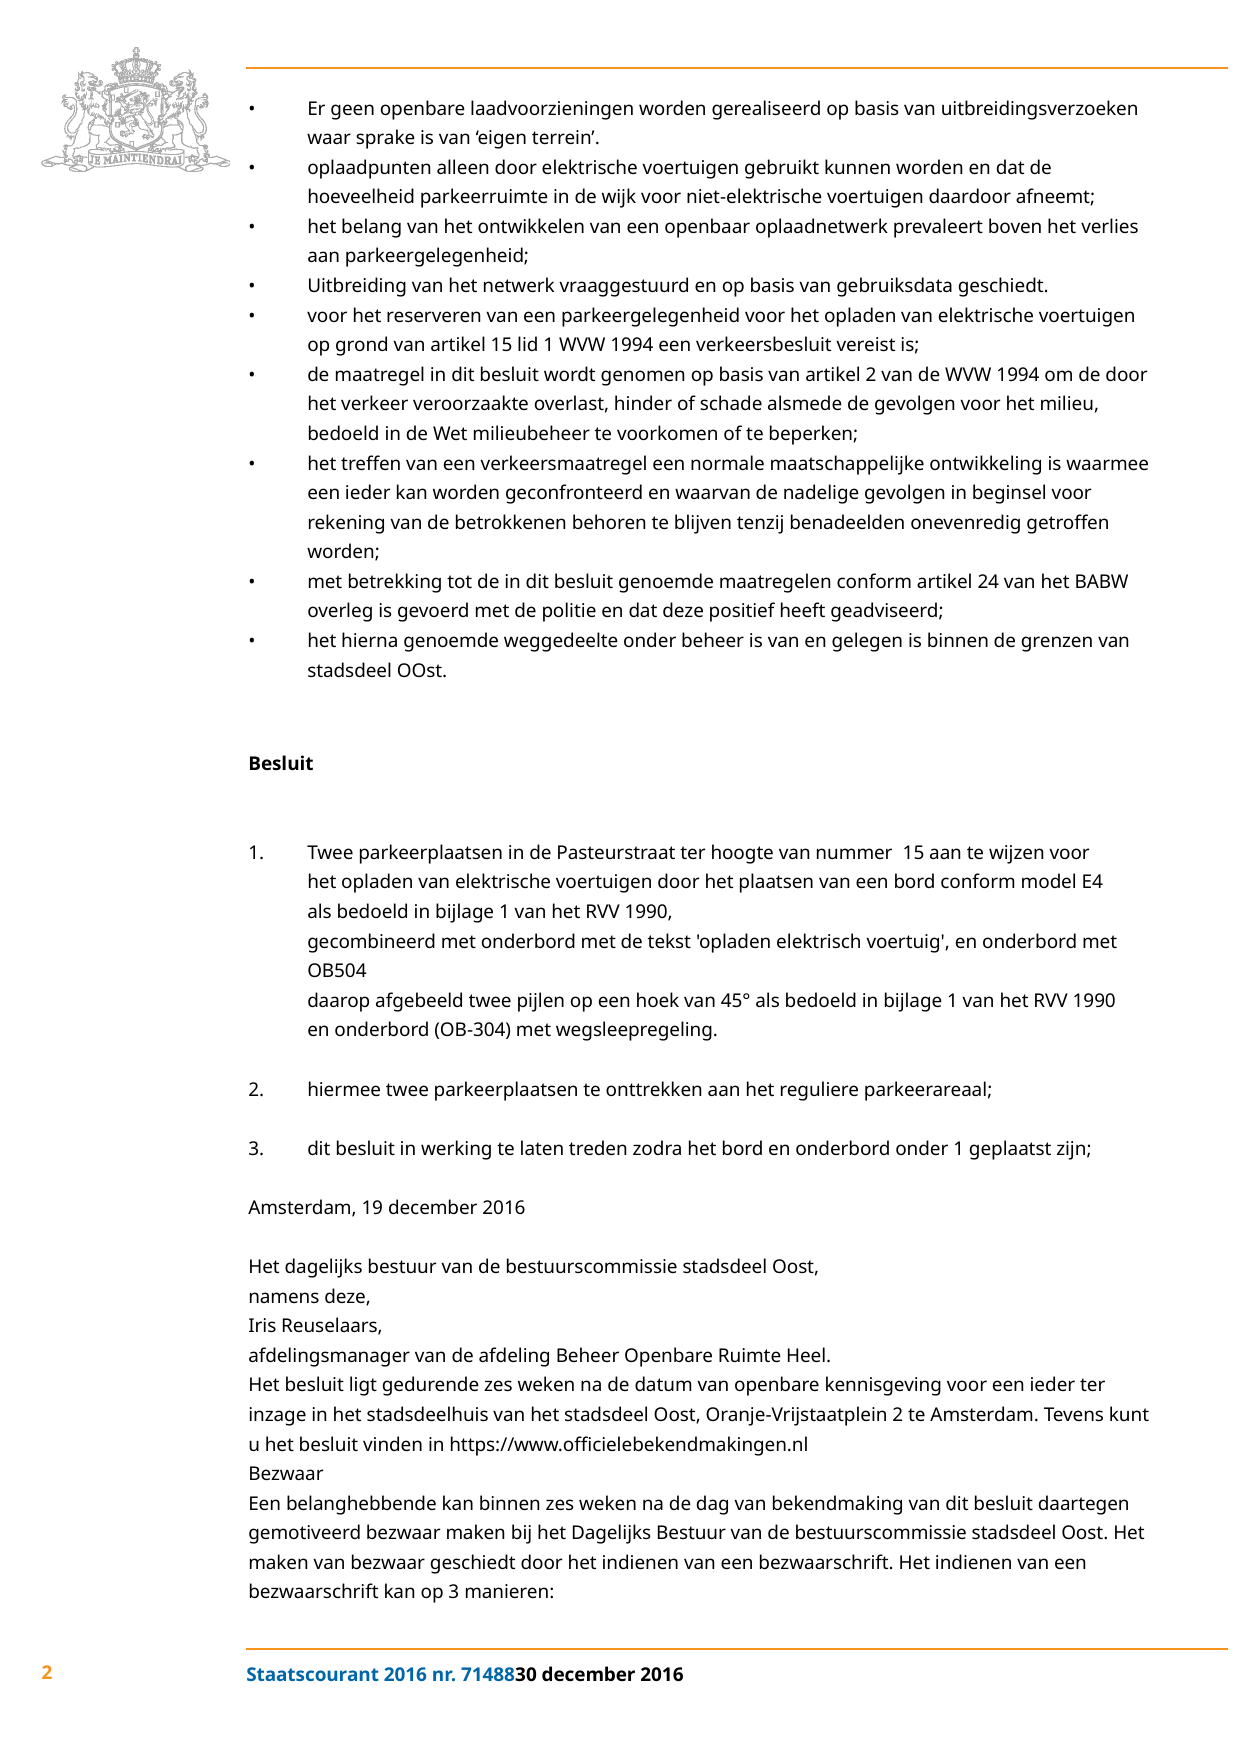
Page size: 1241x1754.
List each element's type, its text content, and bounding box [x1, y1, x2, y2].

text Een belanghebbende kan binnen zes weken na de dag van bekendmaking van dit besluit daartegen gemotiveerd bezwaar maken bij het Dagelijks Bestuur van de bestuurscommissie stadsdeel Oost. Het maken van bezwaar geschiedt door het indienen van een bezwaarschrift. Het indienen van een bezwaarschrift kan op 3 manieren: [248, 1490, 1152, 1604]
list Uitbreiding van het netwerk vraaggestuurd en op basis van gebruiksdata geschiedt. [248, 272, 1152, 298]
list Twee parkeerplaatsen in de Pasteurstraat ter hoogte van nummer 15 aan te wijzen voor [248, 839, 1152, 865]
list oplaadpunten alleen door elektrische voertuigen gebruikt kunnen worden en dat de hoeveelheid parkeerruimte in de wijk voor niet-elektrische voertuigen daardoor afneemt; [248, 154, 1152, 209]
list en onderbord (OB-304) met wegsleepregeling. [248, 1017, 1152, 1042]
text Iris Reuselaars, [248, 1312, 1152, 1338]
text Amsterdam, 19 december 2016 [248, 1194, 1152, 1220]
list dit besluit in werking te laten treden zodra het bord en onderbord onder 1 geplaatst zijn; [248, 1135, 1152, 1161]
list als bedoeld in bijlage 1 van het RVV 1990, [248, 898, 1152, 924]
list het opladen van elektrische voertuigen door het plaatsen van een bord conform model E4 [248, 869, 1152, 894]
list het hierna genoemde weggedeelte onder beheer is van en gelegen is binnen de grenzen van stadsdeel OOst. [248, 627, 1152, 683]
text afdelingsmanager van de afdeling Beheer Openbare Ruimte Heel. [248, 1342, 1152, 1368]
text Het besluit ligt gedurende zes weken na de datum van openbare kennisgeving voor een ieder ter inzage in het stadsdeelhuis van het stadsdeel Oost, Oranje-Vrijstaatplein 2 te Amsterdam. Tevens kunt u het besluit vinden in https://www.officielebekendmakingen.nl [248, 1372, 1152, 1457]
picture [41, 47, 231, 172]
text Bezwaar [248, 1460, 1152, 1486]
list het belang van het ontwikkelen van een openbaar oplaadnetwerk prevaleert boven het verlies aan parkeergelegenheid; [248, 213, 1152, 268]
text Besluit [248, 750, 1152, 776]
text namens deze, [248, 1283, 1152, 1309]
list met betrekking tot de in dit besluit genoemde maatregelen conform artikel 24 van het BABW overleg is gevoerd met de politie en dat deze positief heeft geadviseerd; [248, 568, 1152, 623]
list gecombineerd met onderbord met de tekst 'opladen elektrisch voertuig', en onderbord met OB504 [248, 928, 1152, 983]
list hiermee twee parkeerplaatsen te onttrekken aan het reguliere parkeerareaal; [248, 1076, 1152, 1102]
list daarop afgebeeld twee pijlen op een hoek van 45° als bedoeld in bijlage 1 van het RVV 1990 [248, 987, 1152, 1013]
list Er geen openbare laadvoorzieningen worden gerealiseerd op basis van uitbreidingsverzoeken waar sprake is van ‘eigen terrein’. [248, 95, 1152, 150]
list het treffen van een verkeersmaatregel een normale maatschappelijke ontwikkeling is waarmee een ieder kan worden geconfronteerd en waarvan de nadelige gevolgen in beginsel voor rekening van de betrokkenen behoren te blijven tenzij benadeelden onevenredig getroffen worden; [248, 450, 1152, 564]
list de maatregel in dit besluit wordt genomen op basis van artikel 2 van de WVW 1994 om de door het verkeer veroorzaakte overlast, hinder of schade alsmede de gevolgen voor het milieu, bedoeld in de Wet milieubeheer te voorkomen of te beperken; [248, 361, 1152, 446]
list voor het reserveren van een parkeergelegenheid voor het opladen van elektrische voertuigen op grond van artikel 15 lid 1 WVW 1994 een verkeersbesluit vereist is; [248, 302, 1152, 357]
text Het dagelijks bestuur van de bestuurscommissie stadsdeel Oost, [248, 1253, 1152, 1279]
